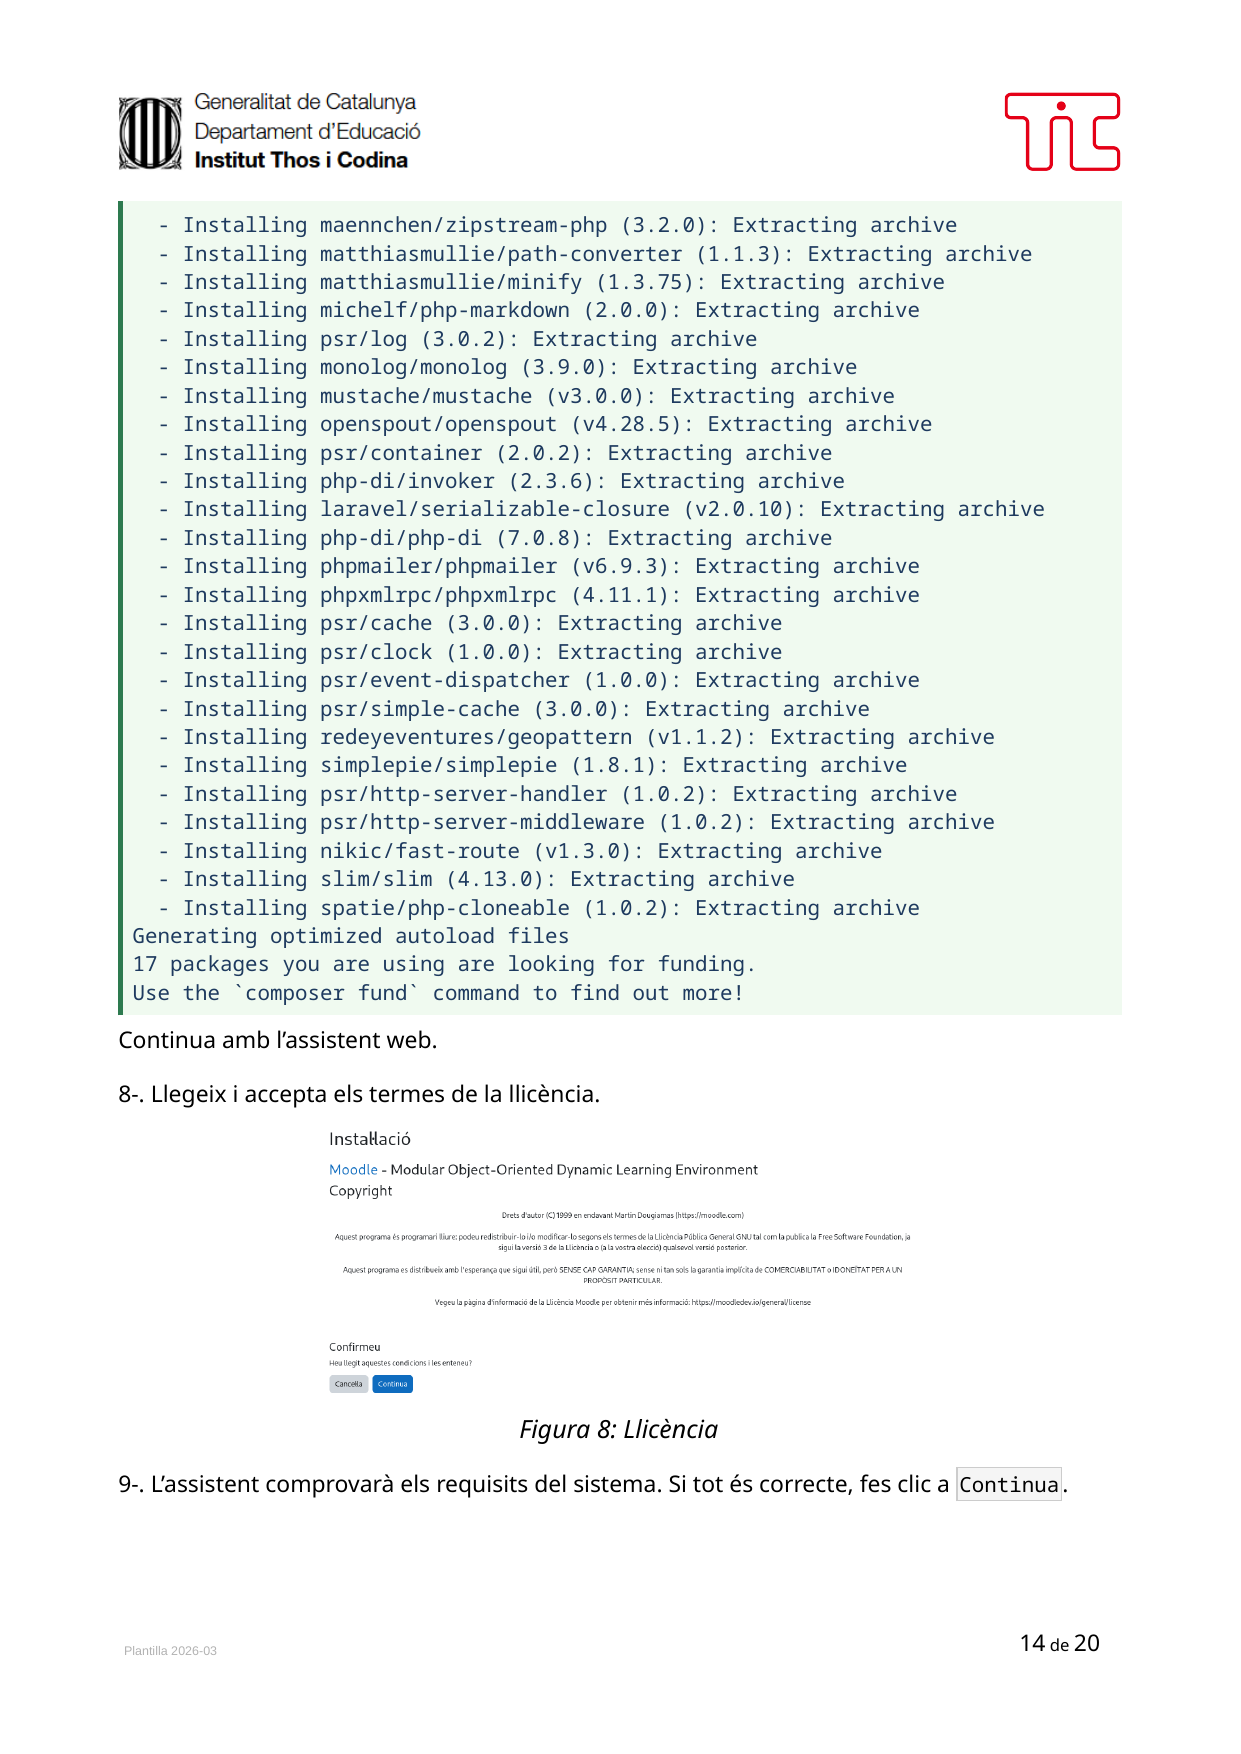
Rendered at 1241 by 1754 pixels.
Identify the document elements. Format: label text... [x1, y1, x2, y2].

text - Installing psr/http-server-middleware (1.0.2): Extracting archive [123, 807, 1122, 836]
text - Installing psr/container (2.0.2): Extracting archive [123, 438, 1122, 466]
text - Installing psr/http-server-handler (1.0.2): Extracting archive [123, 779, 1122, 807]
text - Installing php-di/invoker (2.3.6): Extracting archive [123, 466, 1122, 494]
text - Installing psr/simple-cache (3.0.0): Extracting archive [123, 694, 1122, 722]
text - Installing phpmailer/phpmailer (v6.9.3): Extracting archive [123, 551, 1122, 580]
text - Installing simplepie/simplepie (1.8.1): Extracting archive [123, 751, 1122, 779]
text - Installing php-di/php-di (7.0.8): Extracting archive [123, 523, 1122, 551]
text - Installing nikic/fast-route (v1.3.0): Extracting archive [123, 836, 1122, 864]
text 9-. L’assistent comprovarà els requisits del sistema. Si tot és correcte, fes clic a Continua. [118, 1467, 956, 1501]
text - Installing monolog/monolog (3.9.0): Extracting archive [123, 352, 1122, 381]
picture [1004, 92, 1123, 171]
text 8-. Llegeix i accepta els termes de la llicència. [118, 1078, 1122, 1109]
text - Installing psr/cache (3.0.0): Extracting archive [123, 608, 1122, 637]
text - Installing spatie/php-cloneable (1.0.2): Extracting archive [123, 893, 1122, 921]
text - Installing psr/clock (1.0.0): Extracting archive [123, 637, 1122, 665]
text Continua amb l’assistent web. [118, 1024, 1122, 1055]
text Figura 8: Llicència [118, 1412, 1122, 1446]
text - Installing laravel/serializable-closure (v2.0.10): Extracting archive [123, 494, 1122, 523]
text - Installing psr/event-dispatcher (1.0.0): Extracting archive [123, 665, 1122, 694]
text 9-. L’assistent comprovarà els requisits del sistema. Si tot és correcte, fes clic a Continua. [1062, 1467, 1122, 1501]
text - Installing psr/log (3.0.2): Extracting archive [123, 324, 1122, 352]
text 17 packages you are using are looking for funding. [123, 949, 1122, 978]
text - Installing redeyeventures/geopattern (v1.1.2): Extracting archive [123, 722, 1122, 751]
text - Installing mustache/mustache (v3.0.0): Extracting archive [123, 381, 1122, 409]
text - Installing slim/slim (4.13.0): Extracting archive [123, 864, 1122, 893]
text - Installing maennchen/zipstream-php (3.2.0): Extracting archive [123, 201, 1122, 239]
text Use the `composer fund` command to find out more! [123, 978, 1122, 1015]
text - Installing michelf/php-markdown (2.0.0): Extracting archive [123, 296, 1122, 324]
text Generating optimized autoload files [123, 921, 1122, 949]
text - Installing matthiasmullie/minify (1.3.75): Extracting archive [123, 267, 1122, 296]
text - Installing openspout/openspout (v4.28.5): Extracting archive [123, 409, 1122, 438]
text - Installing matthiasmullie/path-converter (1.1.3): Extracting archive [123, 239, 1122, 267]
picture [118, 92, 422, 171]
picture [324, 1122, 916, 1400]
text - Installing phpxmlrpc/phpxmlrpc (4.11.1): Extracting archive [123, 580, 1122, 608]
